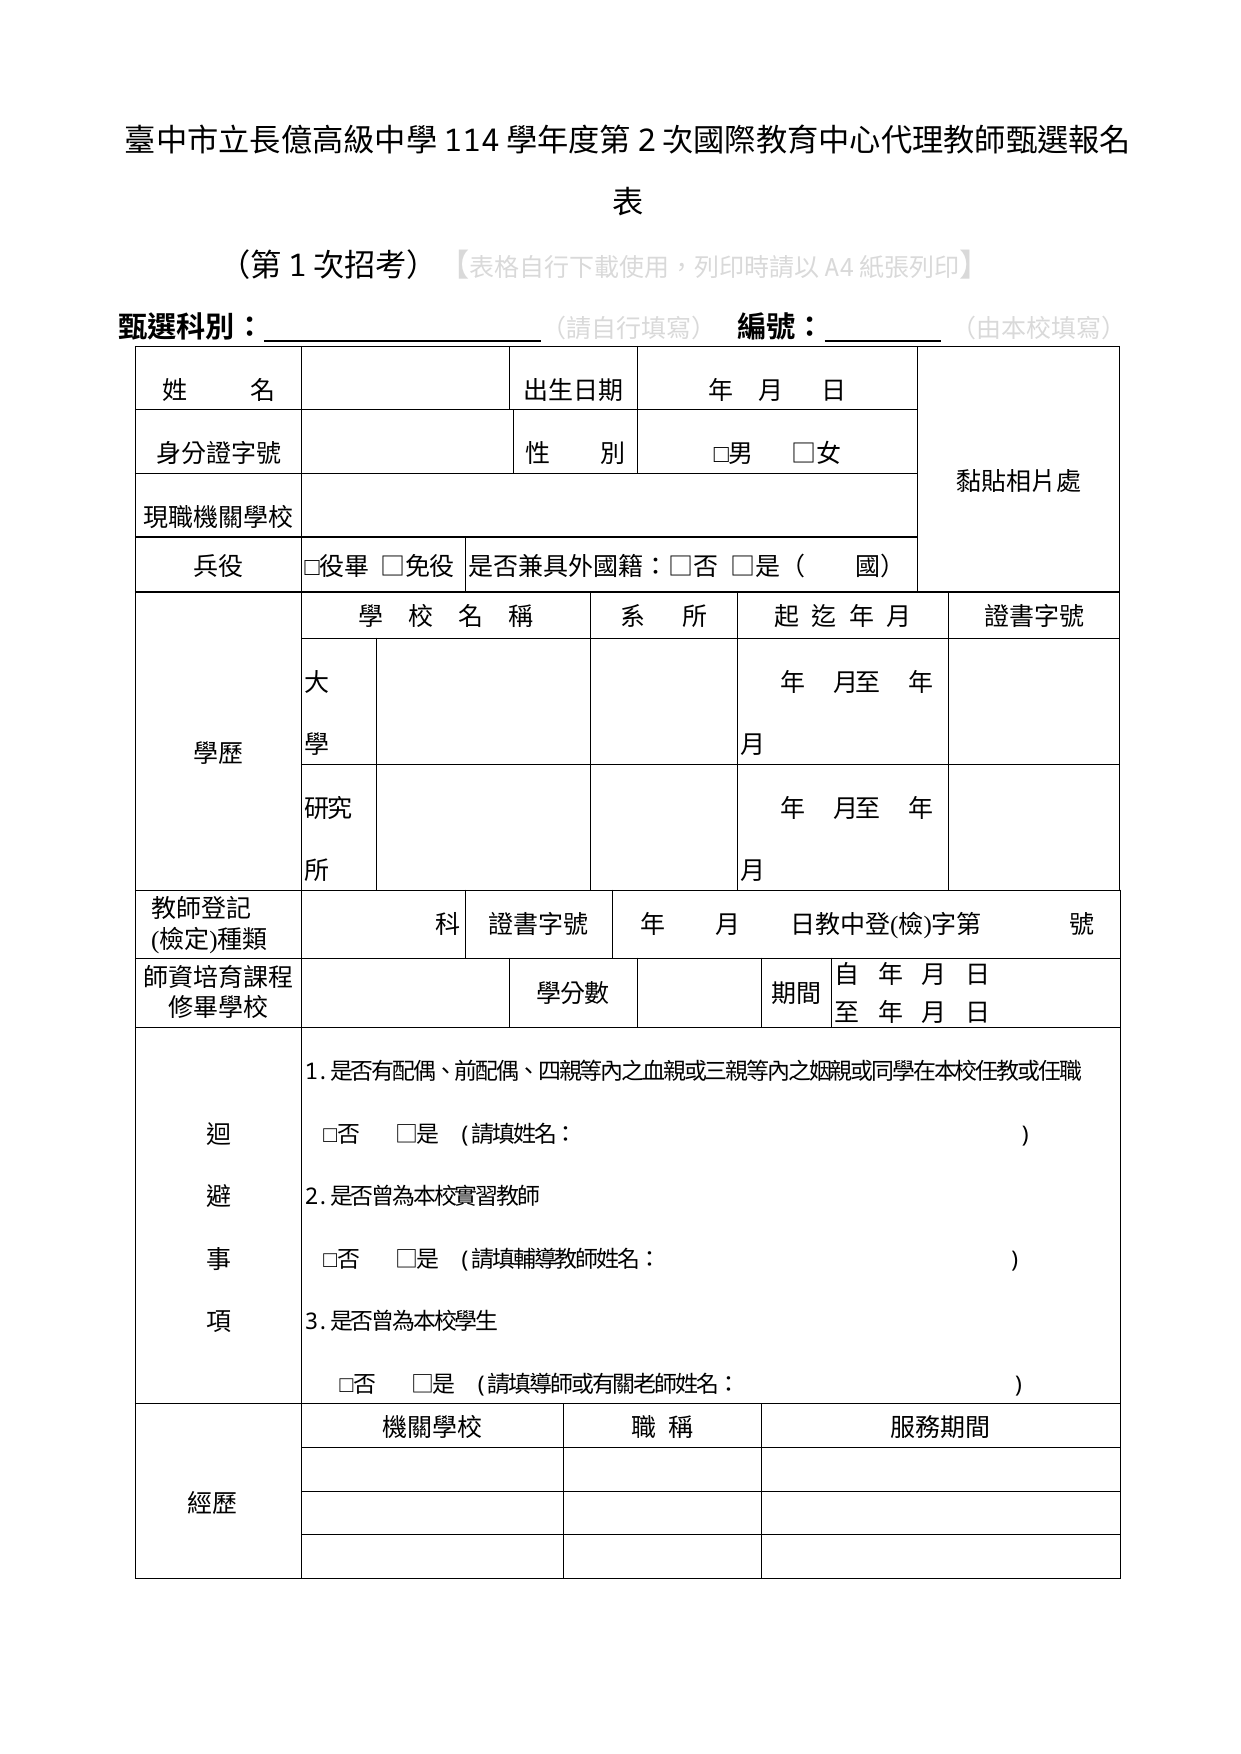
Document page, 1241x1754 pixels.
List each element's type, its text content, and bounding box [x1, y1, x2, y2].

table_cell 師資培育課程修畢學校 [136, 959, 301, 1027]
table_cell 學 校 名 稱 [302, 593, 590, 637]
table_header 姓 名 [136, 347, 301, 409]
table_cell 身分證字號 [136, 410, 301, 473]
table_cell 兵役 [136, 538, 301, 591]
table_cell [377, 765, 590, 889]
table_cell [591, 765, 737, 889]
table_cell 教師登記 (檢定)種類 [136, 891, 301, 958]
table_cell [638, 959, 761, 1027]
table_cell [302, 410, 513, 473]
table_cell 年 月至 年 月 [738, 639, 948, 763]
table_cell □役畢 □免役 [302, 538, 465, 591]
table_cell 年 月至 年 月 [738, 765, 948, 889]
table_header [302, 347, 509, 409]
table_cell [949, 639, 1119, 763]
table_cell [564, 1492, 761, 1534]
table_cell 起 迄 年 月 [738, 593, 948, 637]
table_cell 證書字號 [466, 891, 612, 958]
text （第1次招考）【表格自行下載使用，列印時請以A4紙張列印】 [118, 221, 1137, 283]
table_cell 自 年 月 日 至 年 月 日 [832, 959, 1120, 1027]
table_cell 是否兼具外國籍：□否 □是（ 國） [466, 538, 917, 591]
table_cell 研究所 [302, 765, 376, 889]
table_cell 性 別 [514, 410, 637, 473]
table_cell [302, 1535, 563, 1578]
table_cell [302, 1448, 563, 1491]
table_cell [564, 1535, 761, 1578]
table_cell 證書字號 [949, 593, 1119, 637]
table_cell 年 月 日教中登(檢)字第 號 [613, 891, 1120, 958]
table_cell 1.是否有配偶、前配偶、四親等內之血親或三親等內之姻親或同學在本校任教或任職 □否 □是 (請填姓名： ) 2.是否曾為本校實習教師 □否 □是 (請填輔導教師姓名： ) 3.是否曾為本校學生 □否 □是 (請填導師或有關老師姓名： ) [302, 1028, 1120, 1403]
table_cell [302, 474, 917, 536]
table_cell 系 所 [591, 593, 737, 637]
table_cell 經歷 [136, 1404, 301, 1578]
table_cell 大 學 [302, 639, 376, 763]
table_cell [302, 1492, 563, 1534]
table_cell [762, 1492, 1120, 1534]
table_cell 學分數 [510, 959, 637, 1027]
table_cell [377, 639, 590, 763]
table_cell 服務期間 [762, 1404, 1120, 1447]
table_cell 科 [302, 891, 465, 958]
table_header 出生日期 [510, 347, 637, 409]
table_cell [302, 959, 509, 1027]
table_cell [591, 639, 737, 763]
text 臺中市立長億高級中學114學年度第2次國際教育中心代理教師甄選報名表 [118, 96, 1137, 221]
table_cell 學歷 [136, 593, 301, 889]
table_cell 職 稱 [564, 1404, 761, 1447]
table_cell [762, 1448, 1120, 1491]
table_header 黏貼相片處 [918, 347, 1119, 591]
text 甄選科別： （請自行填寫） 編號： （由本校填寫） [118, 283, 1137, 346]
table_cell [564, 1448, 761, 1491]
table_cell 現職機關學校 [136, 474, 301, 536]
table_cell 期間 [762, 959, 831, 1027]
table_cell 迴 避 事 項 [136, 1028, 301, 1403]
table_cell 機關學校 [302, 1404, 563, 1447]
table_cell [762, 1535, 1120, 1578]
table_cell [949, 765, 1119, 889]
table_header 年 月 日 [638, 347, 917, 409]
table_cell □男 □女 [638, 410, 917, 473]
